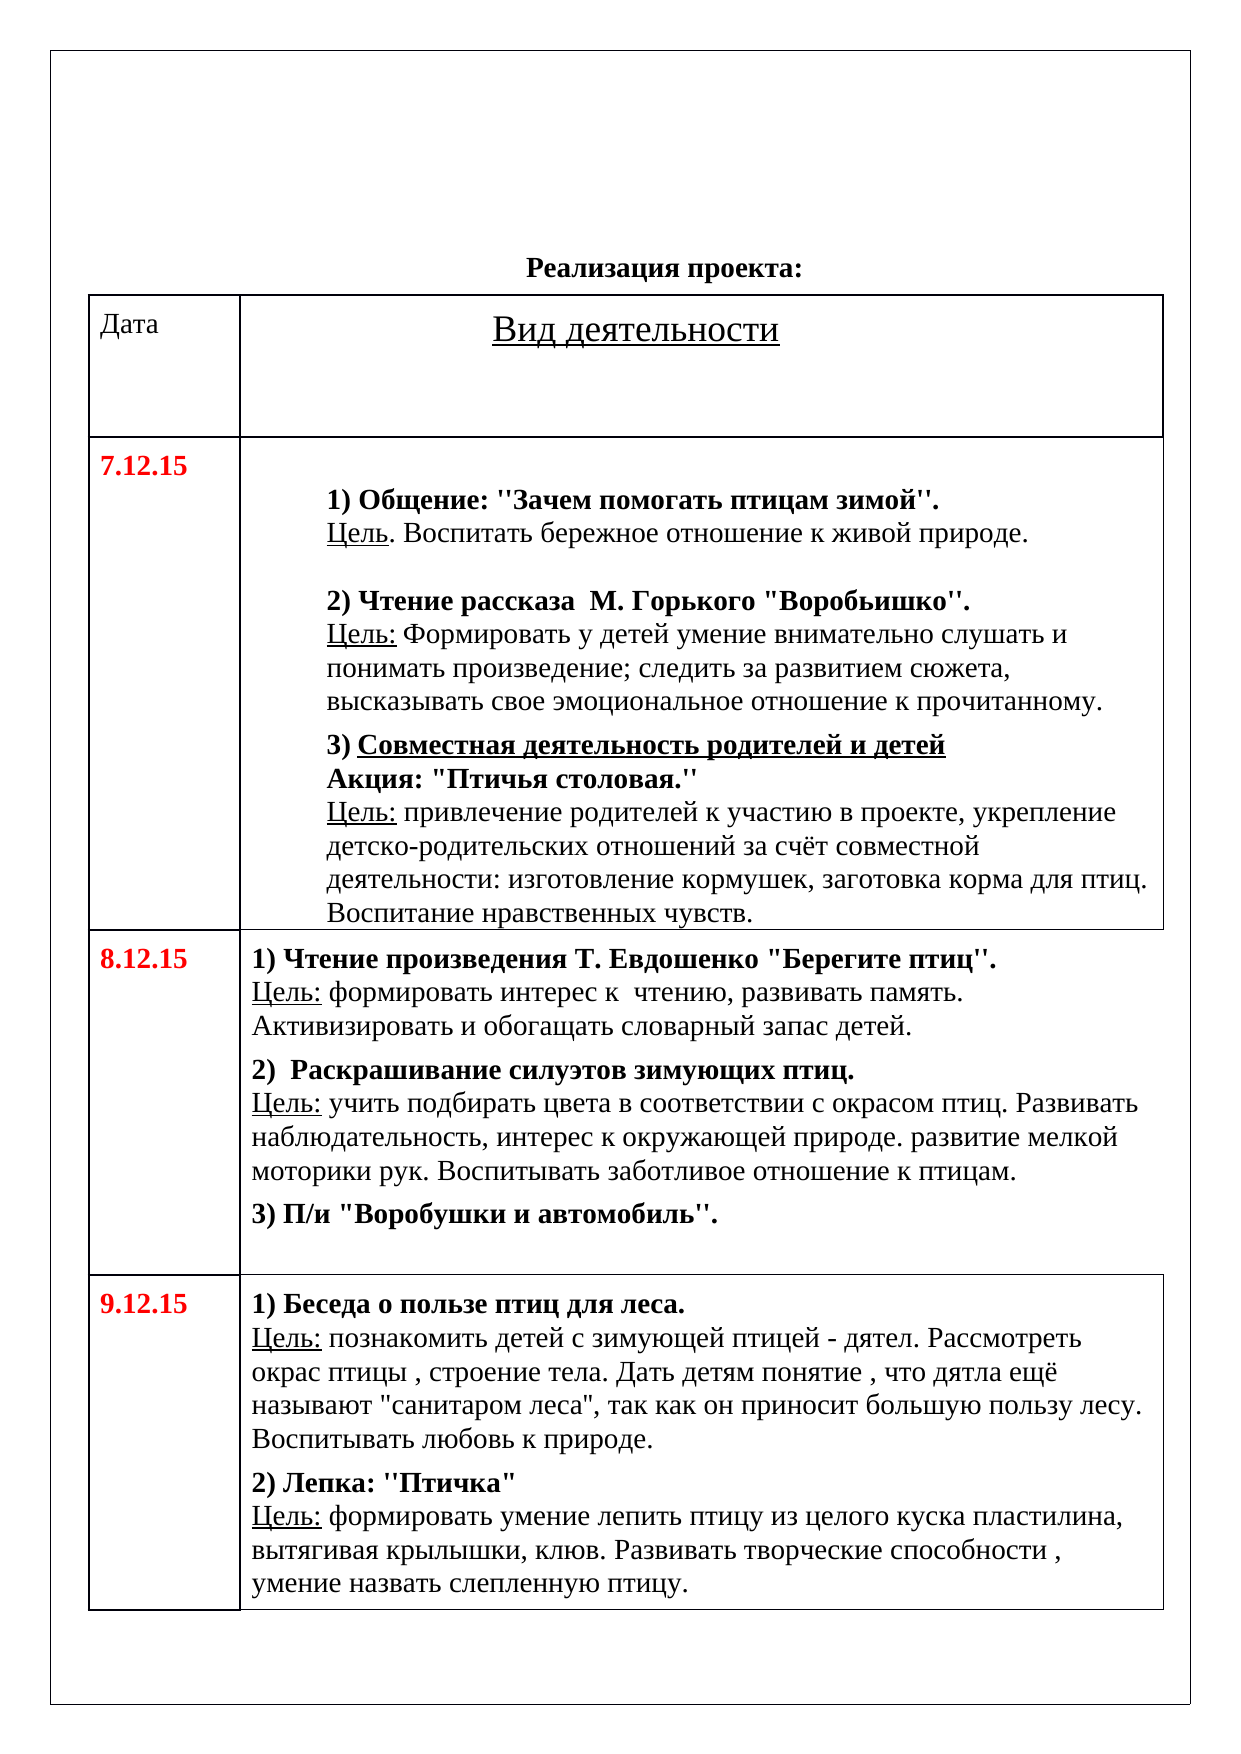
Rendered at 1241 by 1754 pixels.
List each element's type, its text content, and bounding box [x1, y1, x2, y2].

table_cell 7.12.15 [90, 438, 239, 928]
table_cell 1) Беседа о пользе птиц для леса. Цель: познакомить детей с зимующей птицей - дятел. Рассмотреть окрас птицы , строение тела. Дать детям понятие , что дятла ещё называют "санитаром леса'', так как он приносит большую пользу лесу. Воспитывать любовь к природе. 2) Лепка: ''Птичка" Цель: формировать умение лепить птицу из целого куска пластилина, вытягивая крылышки, клюв. Развивать творческие способности , умение назвать слепленную птицу. [241, 1275, 1163, 1609]
table_cell 1) Чтение произведения Т. Евдошенко "Берегите птиц''. Цель: формировать интерес к чтению, развивать память. Активизировать и обогащать словарный запас детей. 2) Раскрашивание силуэтов зимующих птиц. Цель: учить подбирать цвета в соответствии с окрасом птиц. Развивать наблюдательность, интерес к окружающей природе. развитие мелкой моторики рук. Воспитывать заботливое отношение к птицам. 3) П/и "Воробушки и автомобиль''. [241, 930, 1163, 1274]
table_cell 9.12.15 [90, 1276, 239, 1609]
table_header Вид деятельности [241, 296, 1162, 436]
table_cell 8.12.15 [90, 931, 239, 1274]
table_cell 1) Общение: ''Зачем помогать птицам зимой''. Цель. Воспитать бережное отношение к живой природе. 2) Чтение рассказа М. Горького "Воробьишко''. Цель: Формировать у детей умение внимательно слушать и понимать произведение; следить за развитием сюжета, высказывать свое эмоциональное отношение к прочитанному. 3) Совместная деятельность родителей и детей Акция: "Птичья столовая.'' Цель: привлечение родителей к участию в проекте, укрепление детско-родительских отношений за счёт совместной деятельности: изготовление кормушек, заготовка корма для птиц. Воспитание нравственных чувств. [241, 438, 1163, 928]
table_header Дата [90, 296, 239, 436]
text Реализация проекта: [177, 250, 1152, 284]
